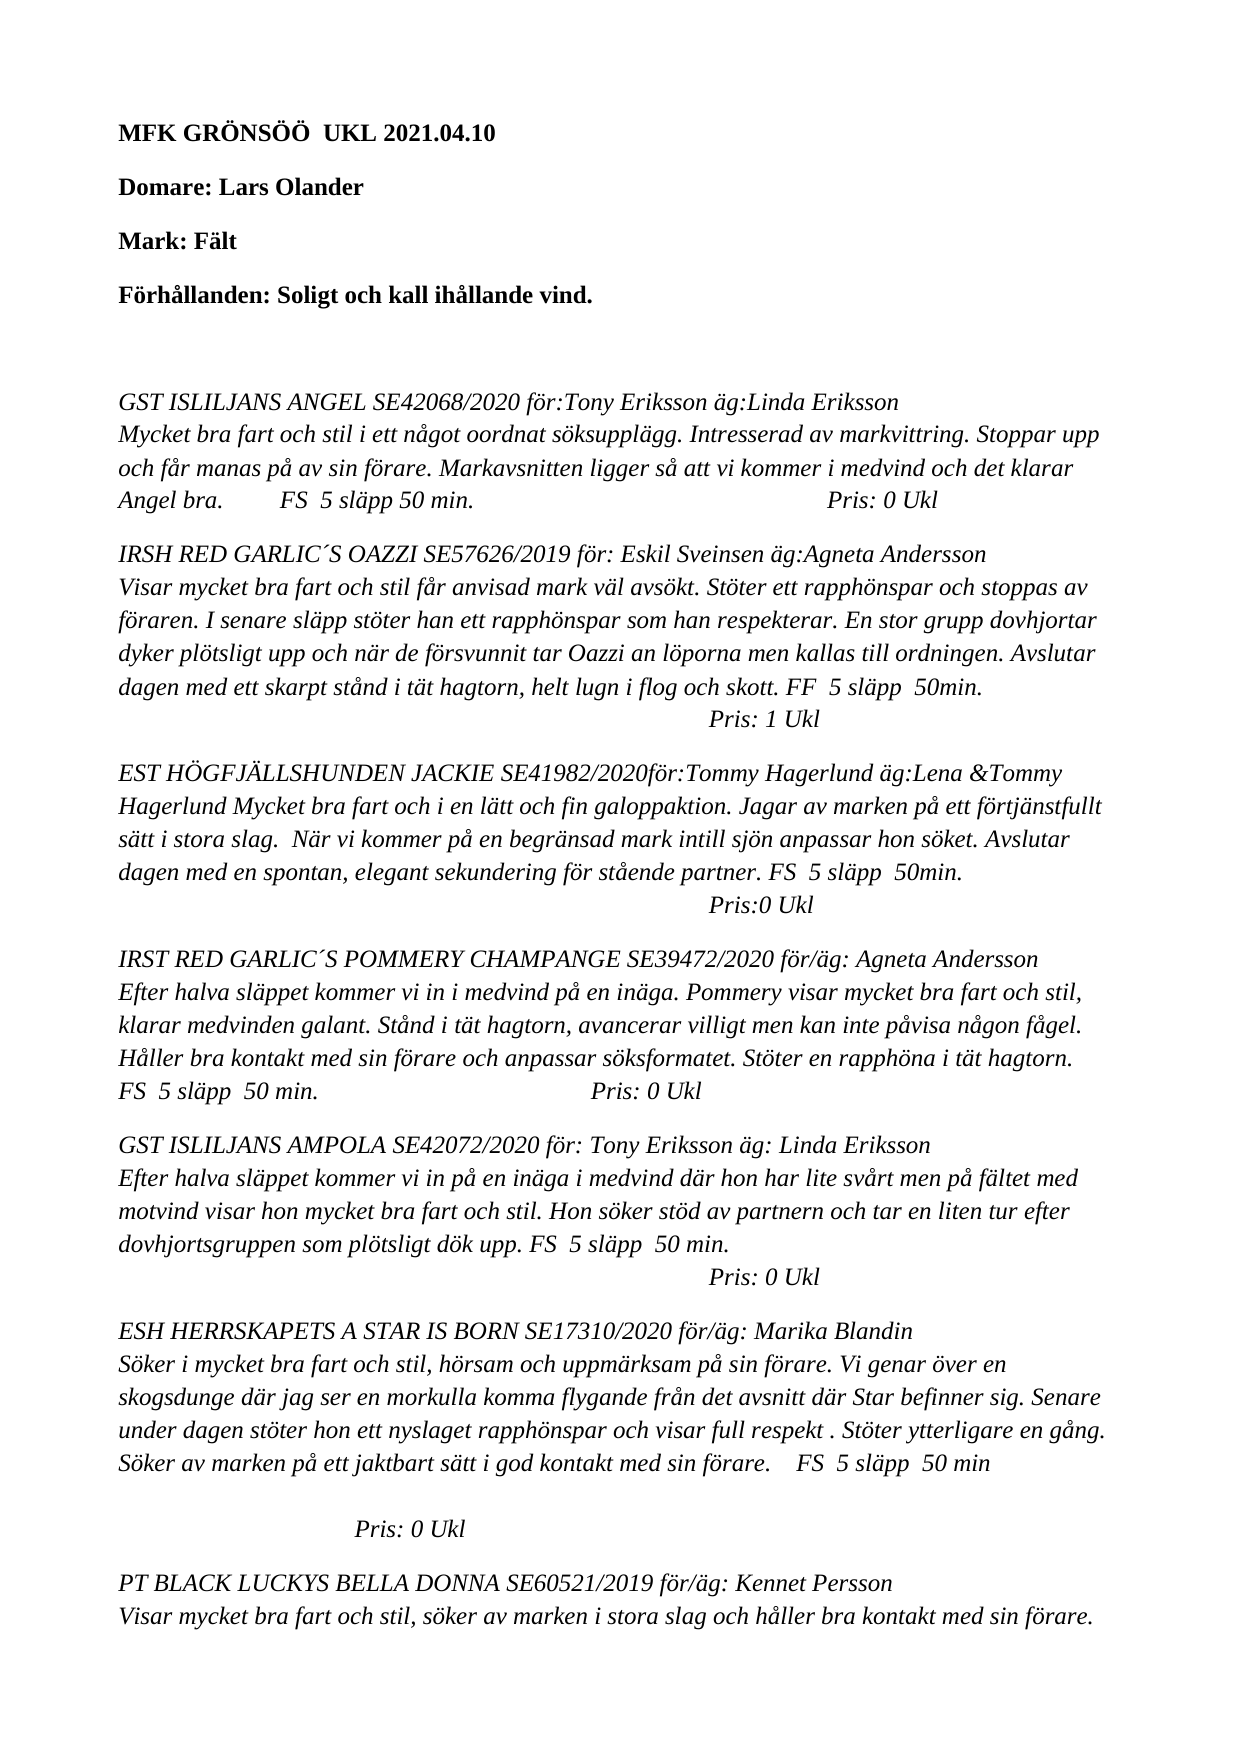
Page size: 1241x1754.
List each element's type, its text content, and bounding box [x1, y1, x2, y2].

text MFK GRÖNSÖÖ UKL 2021.04.10 [118, 118, 1122, 147]
text Förhållanden: Soligt och kall ihållande vind. [118, 280, 1122, 308]
text EST HÖGFJÄLLSHUNDEN JACKIE SE41982/2020för:Tommy Hagerlund äg:Lena &Tommy Hagerlund Mycket bra fart och i en lätt och fin galoppaktion. Jagar av marken på ett förtjänstfullt sätt i stora slag. När vi kommer på en begränsad mark intill sjön anpassar hon söket. Avslutar dagen med en spontan, elegant sekundering för stående partner. FS 5 släpp 50min. Pris:0 Ukl [118, 758, 1122, 919]
text PT BLACK LUCKYS BELLA DONNA SE60521/2019 för/äg: Kennet Persson Visar mycket bra fart och stil, söker av marken i stora slag och håller bra kontakt med sin förare. [118, 1568, 1122, 1630]
text ESH HERRSKAPETS A STAR IS BORN SE17310/2020 för/äg: Marika Blandin Söker i mycket bra fart och stil, hörsam och uppmärksam på sin förare. Vi genar över en skogsdunge där jag ser en morkulla komma flygande från det avsnitt där Star befinner sig. Senare under dagen stöter hon ett nyslaget rapphönspar och visar full respekt . Stöter ytterligare en gång. Söker av marken på ett jaktbart sätt i god kontakt med sin förare. FS 5 släpp 50 min Pris: 0 Ukl [118, 1316, 1122, 1543]
text IRST RED GARLIC´S POMMERY CHAMPANGE SE39472/2020 för/äg: Agneta Andersson Efter halva släppet kommer vi in i medvind på en inäga. Pommery visar mycket bra fart och stil, klarar medvinden galant. Stånd i tät hagtorn, avancerar villigt men kan inte påvisa någon fågel. Håller bra kontakt med sin förare och anpassar söksformatet. Stöter en rapphöna i tät hagtorn. FS 5 släpp 50 min. Pris: 0 Ukl [118, 944, 1122, 1105]
text Mark: Fält [118, 226, 1122, 254]
text Domare: Lars Olander [118, 172, 1122, 201]
text GST ISLILJANS ANGEL SE42068/2020 för:Tony Eriksson äg:Linda Eriksson Mycket bra fart och stil i ett något oordnat söksupplägg. Intresserad av markvittring. Stoppar upp och får manas på av sin förare. Markavsnitten ligger så att vi kommer i medvind och det klarar Angel bra. FS 5 släpp 50 min. Pris: 0 Ukl [118, 387, 1122, 514]
text IRSH RED GARLIC´S OAZZI SE57626/2019 för: Eskil Sveinsen äg:Agneta Andersson Visar mycket bra fart och stil får anvisad mark väl avsökt. Stöter ett rapphönspar och stoppas av föraren. I senare släpp stöter han ett rapphönspar som han respekterar. En stor grupp dovhjortar dyker plötsligt upp och när de försvunnit tar Oazzi an löporna men kallas till ordningen. Avslutar dagen med ett skarpt stånd i tät hagtorn, helt lugn i flog och skott. FF 5 släpp 50min. Pris: 1 Ukl [118, 539, 1122, 733]
text GST ISLILJANS AMPOLA SE42072/2020 för: Tony Eriksson äg: Linda Eriksson Efter halva släppet kommer vi in på en inäga i medvind där hon har lite svårt men på fältet med motvind visar hon mycket bra fart och stil. Hon söker stöd av partnern och tar en liten tur efter dovhjortsgruppen som plötsligt dök upp. FS 5 släpp 50 min. Pris: 0 Ukl [118, 1130, 1122, 1291]
